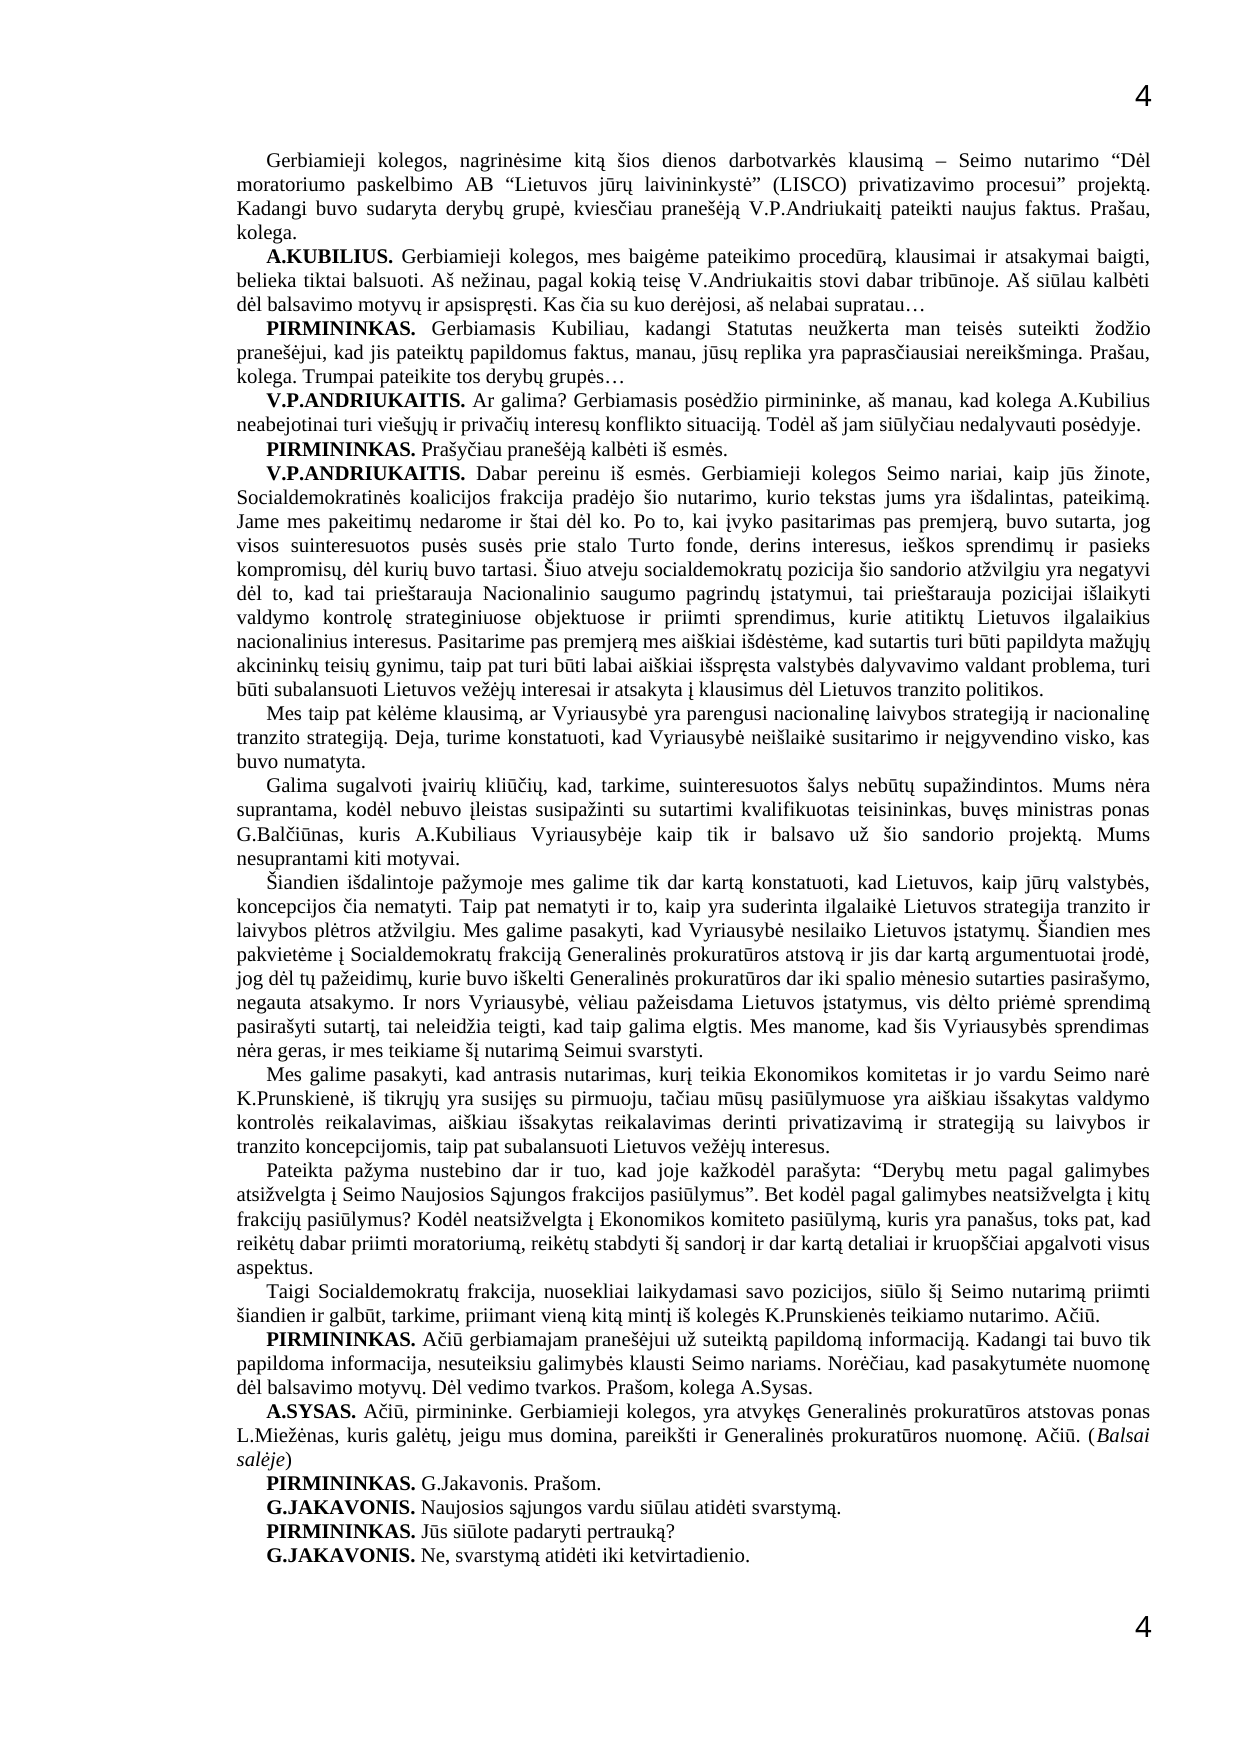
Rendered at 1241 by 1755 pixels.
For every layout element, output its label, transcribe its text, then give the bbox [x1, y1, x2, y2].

text G.JAKAVONIS. Ne, svarstymą atidėti iki ketvirtadienio. [236, 1543, 1152, 1567]
text Mes galime pasakyti, kad antrasis nutarimas, kurį teikia Ekonomikos komitetas ir jo vardu Seimo narė K.Prunskienė, iš tikrųjų yra susijęs su pirmuoju, tačiau mūsų pasiūlymuose yra aiškiau išsakytas valdymo kontrolės reikalavimas, aiškiau išsakytas reikalavimas derinti privatizavimą ir strategiją su laivybos ir tranzito koncepcijomis, taip pat subalansuoti Lietuvos vežėjų interesus. [236, 1062, 1152, 1158]
text Gerbiamieji kolegos, nagrinėsime kitą šios dienos darbotvarkės klausimą – Seimo nutarimo “Dėl moratoriumo paskelbimo AB “Lietuvos jūrų laivininkystė” (LISCO) privatizavimo procesui” projektą. Kadangi buvo sudaryta derybų grupė, kviesčiau pranešėją V.P.Andriukaitį pateikti naujus faktus. Prašau, kolega. [236, 148, 1152, 244]
text Taigi Socialdemokratų frakcija, nuosekliai laikydamasi savo pozicijos, siūlo šį Seimo nutarimą priimti šiandien ir galbūt, tarkime, priimant vieną kitą mintį iš kolegės K.Prunskienės teikiamo nutarimo. Ačiū. [236, 1279, 1152, 1327]
text A.KUBILIUS. Gerbiamieji kolegos, mes baigėme pateikimo procedūrą, klausimai ir atsakymai baigti, belieka tiktai balsuoti. Aš nežinau, pagal kokią teisę V.Andriukaitis stovi dabar tribūnoje. Aš siūlau kalbėti dėl balsavimo motyvų ir apsispręsti. Kas čia su kuo derėjosi, aš nelabai supratau… [236, 244, 1152, 316]
text Šiandien išdalintoje pažymoje mes galime tik dar kartą konstatuoti, kad Lietuvos, kaip jūrų valstybės, koncepcijos čia nematyti. Taip pat nematyti ir to, kaip yra suderinta ilgalaikė Lietuvos strategija tranzito ir laivybos plėtros atžvilgiu. Mes galime pasakyti, kad Vyriausybė nesilaiko Lietuvos įstatymų. Šiandien mes pakvietėme į Socialdemokratų frakciją Generalinės prokuratūros atstovą ir jis dar kartą argumentuotai įrodė, jog dėl tų pažeidimų, kurie buvo iškelti Generalinės prokuratūros dar iki spalio mėnesio sutarties pasirašymo, negauta atsakymo. Ir nors Vyriausybė, vėliau pažeisdama Lietuvos įstatymus, vis dėlto priėmė sprendimą pasirašyti sutartį, tai neleidžia teigti, kad taip galima elgtis. Mes manome, kad šis Vyriausybės sprendimas nėra geras, ir mes teikiame šį nutarimą Seimui svarstyti. [236, 869, 1152, 1062]
text PIRMININKAS. Gerbiamasis Kubiliau, kadangi Statutas neužkerta man teisės suteikti žodžio pranešėjui, kad jis pateiktų papildomus faktus, manau, jūsų replika yra paprasčiausiai nereikšminga. Prašau, kolega. Trumpai pateikite tos derybų grupės… [236, 316, 1152, 388]
text PIRMININKAS. G.Jakavonis. Prašom. [236, 1471, 1152, 1495]
text Pateikta pažyma nustebino dar ir tuo, kad joje kažkodėl parašyta: “Derybų metu pagal galimybes atsižvelgta į Seimo Naujosios Sąjungos frakcijos pasiūlymus”. Bet kodėl pagal galimybes neatsižvelgta į kitų frakcijų pasiūlymus? Kodėl neatsižvelgta į Ekonomikos komiteto pasiūlymą, kuris yra panašus, toks pat, kad reikėtų dabar priimti moratoriumą, reikėtų stabdyti šį sandorį ir dar kartą detaliai ir kruopščiai apgalvoti visus aspektus. [236, 1158, 1152, 1279]
text PIRMININKAS. Jūs siūlote padaryti pertrauką? [236, 1519, 1152, 1543]
text Mes taip pat kėlėme klausimą, ar Vyriausybė yra parengusi nacionalinę laivybos strategiją ir nacionalinę tranzito strategiją. Deja, turime konstatuoti, kad Vyriausybė neišlaikė susitarimo ir neįgyvendino visko, kas buvo numatyta. [236, 701, 1152, 773]
text A.SYSAS. Ačiū, pirmininke. Gerbiamieji kolegos, yra atvykęs Generalinės prokuratūros atstovas ponas L.Miežėnas, kuris galėtų, jeigu mus domina, pareikšti ir Generalinės prokuratūros nuomonę. Ačiū. (Balsai salėje) [236, 1399, 1152, 1471]
text PIRMININKAS. Prašyčiau pranešėją kalbėti iš esmės. [236, 436, 1152, 461]
text Galima sugalvoti įvairių kliūčių, kad, tarkime, suinteresuotos šalys nebūtų supažindintos. Mums nėra suprantama, kodėl nebuvo įleistas susipažinti su sutartimi kvalifikuotas teisininkas, buvęs ministras ponas G.Balčiūnas, kuris A.Kubiliaus Vyriausybėje kaip tik ir balsavo už šio sandorio projektą. Mums nesuprantami kiti motyvai. [236, 773, 1152, 869]
text V.P.ANDRIUKAITIS. Ar galima? Gerbiamasis posėdžio pirmininke, aš manau, kad kolega A.Kubilius neabejotinai turi viešųjų ir privačių interesų konflikto situaciją. Todėl aš jam siūlyčiau nedalyvauti posėdyje. [236, 388, 1152, 436]
text V.P.ANDRIUKAITIS. Dabar pereinu iš esmės. Gerbiamieji kolegos Seimo nariai, kaip jūs žinote, Socialdemokratinės koalicijos frakcija pradėjo šio nutarimo, kurio tekstas jums yra išdalintas, pateikimą. Jame mes pakeitimų nedarome ir štai dėl ko. Po to, kai įvyko pasitarimas pas premjerą, buvo sutarta, jog visos suinteresuotos pusės susės prie stalo Turto fonde, derins interesus, ieškos sprendimų ir pasieks kompromisų, dėl kurių buvo tartasi. Šiuo atveju socialdemokratų pozicija šio sandorio atžvilgiu yra negatyvi dėl to, kad tai prieštarauja Nacionalinio saugumo pagrindų įstatymui, tai prieštarauja pozicijai išlaikyti valdymo kontrolę strateginiuose objektuose ir priimti sprendimus, kurie atitiktų Lietuvos ilgalaikius nacionalinius interesus. Pasitarime pas premjerą mes aiškiai išdėstėme, kad sutartis turi būti papildyta mažųjų akcininkų teisių gynimu, taip pat turi būti labai aiškiai išspręsta valstybės dalyvavimo valdant problema, turi būti subalansuoti Lietuvos vežėjų interesai ir atsakyta į klausimus dėl Lietuvos tranzito politikos. [236, 461, 1152, 701]
text G.JAKAVONIS. Naujosios sąjungos vardu siūlau atidėti svarstymą. [236, 1495, 1152, 1519]
text PIRMININKAS. Ačiū gerbiamajam pranešėjui už suteiktą papildomą informaciją. Kadangi tai buvo tik papildoma informacija, nesuteiksiu galimybės klausti Seimo nariams. Norėčiau, kad pasakytumėte nuomonę dėl balsavimo motyvų. Dėl vedimo tvarkos. Prašom, kolega A.Sysas. [236, 1327, 1152, 1399]
